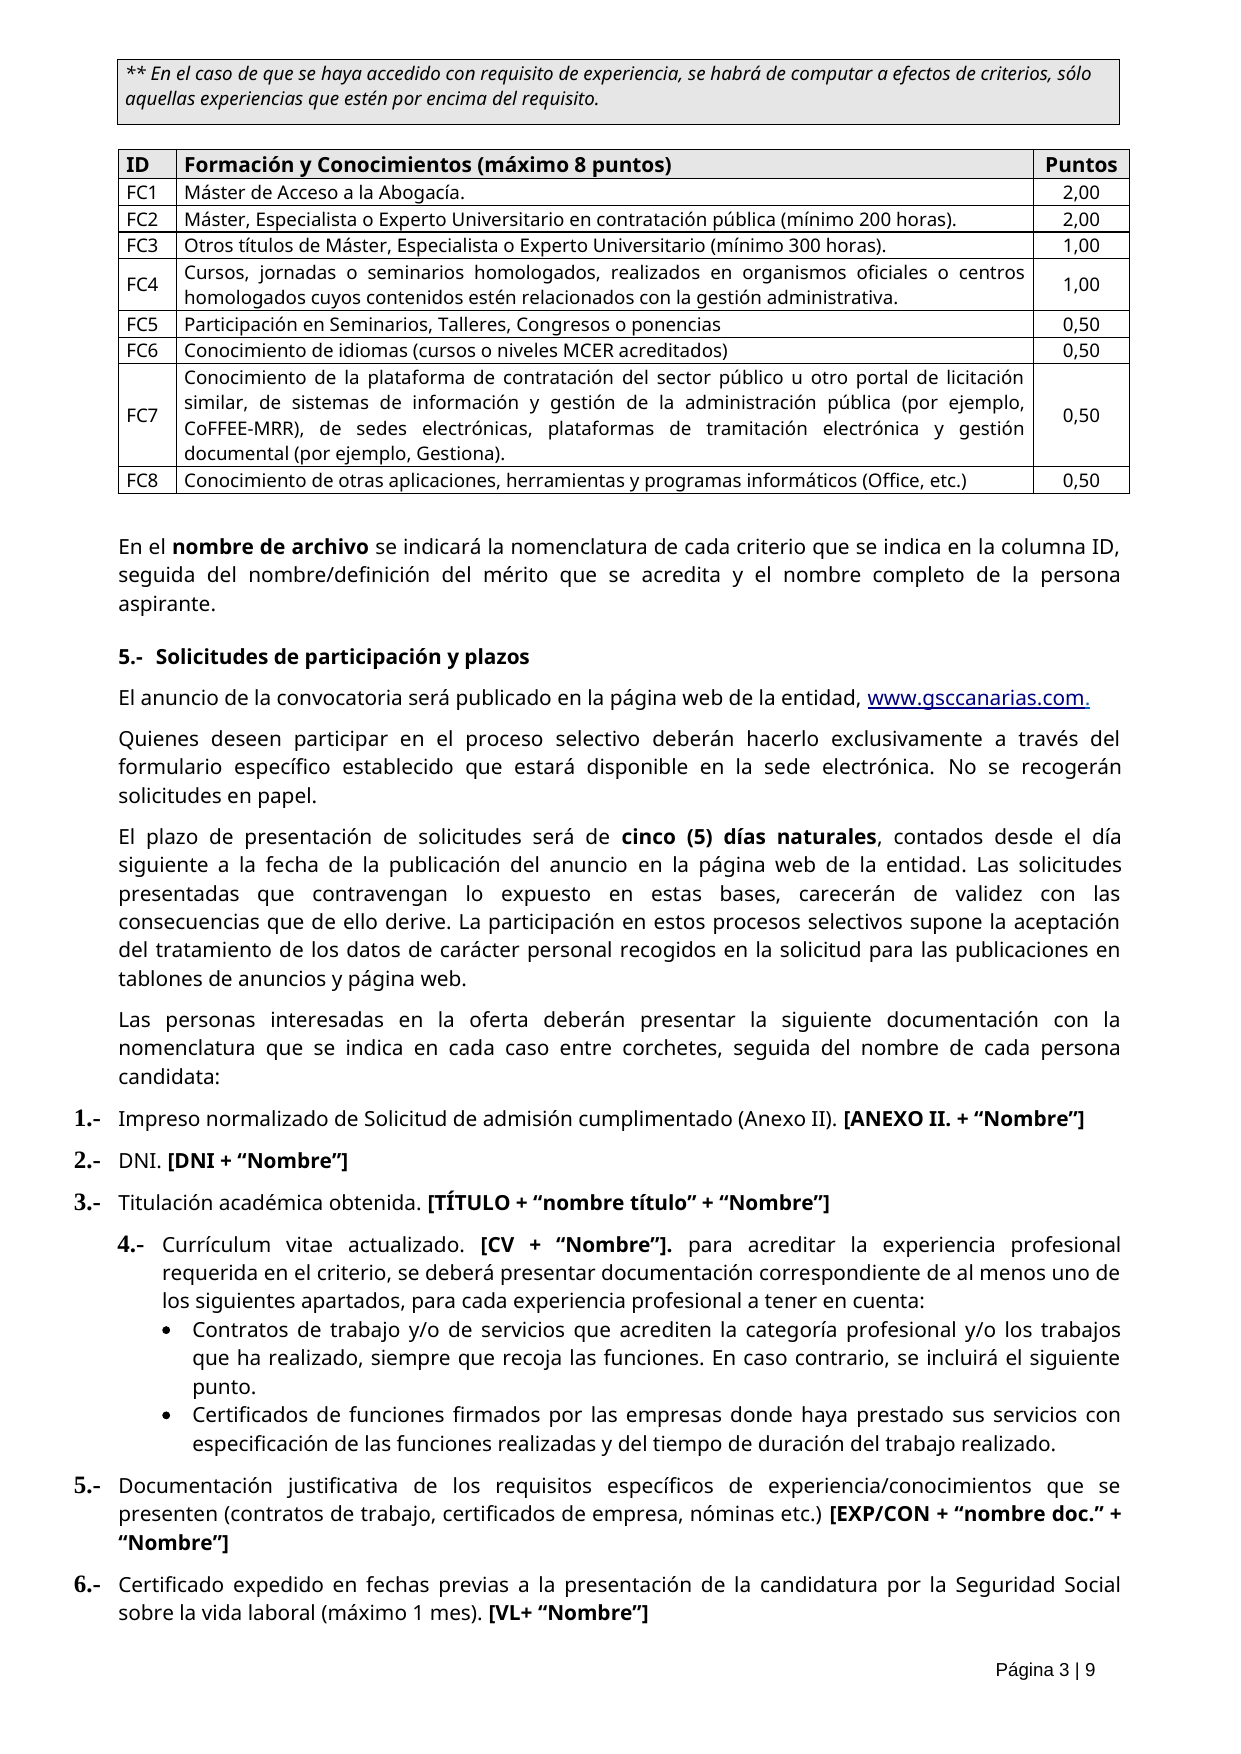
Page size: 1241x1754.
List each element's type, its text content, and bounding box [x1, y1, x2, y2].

list Certificado expedido en fechas previas a la presentación de la candidatura por la Seguridad Social sobre la vida laboral (máximo 1 mes). [VL+ “Nombre”] [74, 1569, 1122, 1627]
list Titulación académica obtenida. [TÍTULO + “nombre título” + “Nombre”] [74, 1187, 1122, 1216]
table_cell FC8 [119, 467, 176, 493]
table_header Puntos [1034, 150, 1129, 178]
table_cell [119, 494, 177, 519]
text En el nombre de archivo se indicará la nomenclatura de cada criterio que se indica en la columna ID, seguida del nombre/definición del mérito que se acredita y el nombre completo de la persona aspirante. [118, 532, 1122, 617]
table_cell 0,50 [1034, 338, 1129, 363]
table_header Formación y Conocimientos (máximo 8 puntos) [177, 150, 1033, 178]
table_cell [1050, 494, 1129, 519]
list Contratos de trabajo y/o de servicios que acrediten la categoría profesional y/o los trabajos que ha realizado, siempre que recoja las funciones. En caso contrario, se incluirá el siguiente punto. [162, 1315, 1122, 1400]
table_cell Otros títulos de Máster, Especialista o Experto Universitario (mínimo 300 horas). [177, 233, 1033, 258]
table_cell ** En el caso de que se haya accedido con requisito de experiencia, se habrá de computar a efectos de criterios, sólo aquellas experiencias que estén por encima del requisito. [118, 60, 1119, 124]
table_cell 2,00 [1034, 206, 1129, 231]
table_cell Máster, Especialista o Experto Universitario en contratación pública (mínimo 200 horas). [177, 206, 1033, 231]
list Certificados de funciones firmados por las empresas donde haya prestado sus servicios con especificación de las funciones realizadas y del tiempo de duración del trabajo realizado. [162, 1400, 1122, 1457]
table_cell FC4 [119, 259, 176, 310]
table_cell Participación en Seminarios, Talleres, Congresos o ponencias [177, 311, 1033, 337]
text El plazo de presentación de solicitudes será de cinco (5) días naturales, contados desde el día siguiente a la fecha de la publicación del anuncio en la página web de la entidad. Las solicitudes presentadas que contravengan lo expuesto en estas bases, carecerán de validez con las consecuencias que de ello derive. La participación en estos procesos selectivos supone la aceptación del tratamiento de los datos de carácter personal recogidos en la solicitud para las publicaciones en tablones de anuncios y página web. [118, 822, 1122, 992]
table_cell Conocimiento de otras aplicaciones, herramientas y programas informáticos (Office, etc.) [177, 467, 1033, 493]
table_cell Cursos, jornadas o seminarios homologados, realizados en organismos oficiales o centros homologados cuyos contenidos estén relacionados con la gestión administrativa. [177, 259, 1033, 310]
list Currículum vitae actualizado. [CV + “Nombre”]. para acreditar la experiencia profesional requerida en el criterio, se deberá presentar documentación correspondiente de al menos uno de los siguientes apartados, para cada experiencia profesional a tener en cuenta: [117, 1229, 1122, 1315]
table_cell 0,50 [1034, 311, 1129, 337]
table_cell [177, 494, 1033, 519]
table_cell FC2 [119, 206, 176, 231]
text Las personas interesadas en la oferta deberán presentar la siguiente documentación con la nomenclatura que se indica en cada caso entre corchetes, seguida del nombre de cada persona candidata: [118, 1005, 1122, 1090]
table_cell 1,00 [1034, 233, 1129, 258]
table_cell Conocimiento de la plataforma de contratación del sector público u otro portal de licitación similar, de sistemas de información y gestión de la administración pública (por ejemplo, CoFFEE-MRR), de sedes electrónicas, plataformas de tramitación electrónica y gestión documental (por ejemplo, Gestiona). [177, 364, 1033, 466]
table_cell 0,50 [1034, 364, 1129, 466]
text Quienes deseen participar en el proceso selectivo deberán hacerlo exclusivamente a través del formulario específico establecido que estará disponible en la sede electrónica. No se recogerán solicitudes en papel. [118, 724, 1122, 809]
table_header ID [119, 150, 176, 178]
table_cell Máster de Acceso a la Abogacía. [177, 179, 1033, 205]
table_cell 0,50 [1034, 467, 1129, 493]
table_cell FC1 [119, 179, 176, 205]
list DNI. [DNI + “Nombre”] [74, 1145, 1122, 1174]
table_cell 1,00 [1034, 259, 1129, 310]
table_cell FC6 [119, 338, 176, 363]
list Documentación justificativa de los requisitos específicos de experiencia/conocimientos que se presenten (contratos de trabajo, certificados de empresa, nóminas etc.) [EXP/CON + “nombre doc.” + “Nombre”] [74, 1470, 1122, 1556]
table_cell 2,00 [1034, 179, 1129, 205]
table_cell FC5 [119, 311, 176, 337]
table_cell FC7 [119, 364, 176, 466]
text El anuncio de la convocatoria será publicado en la página web de la entidad, www.gsccanarias.com. [118, 683, 1122, 712]
subtitle Solicitudes de participación y plazos [530, 642, 1122, 671]
table_cell [1033, 494, 1050, 519]
table_cell FC3 [119, 233, 176, 258]
table_cell Conocimiento de idiomas (cursos o niveles MCER acreditados) [177, 338, 1033, 363]
list Impreso normalizado de Solicitud de admisión cumplimentado (Anexo II). [ANEXO II. + “Nombre”] [74, 1103, 1122, 1132]
